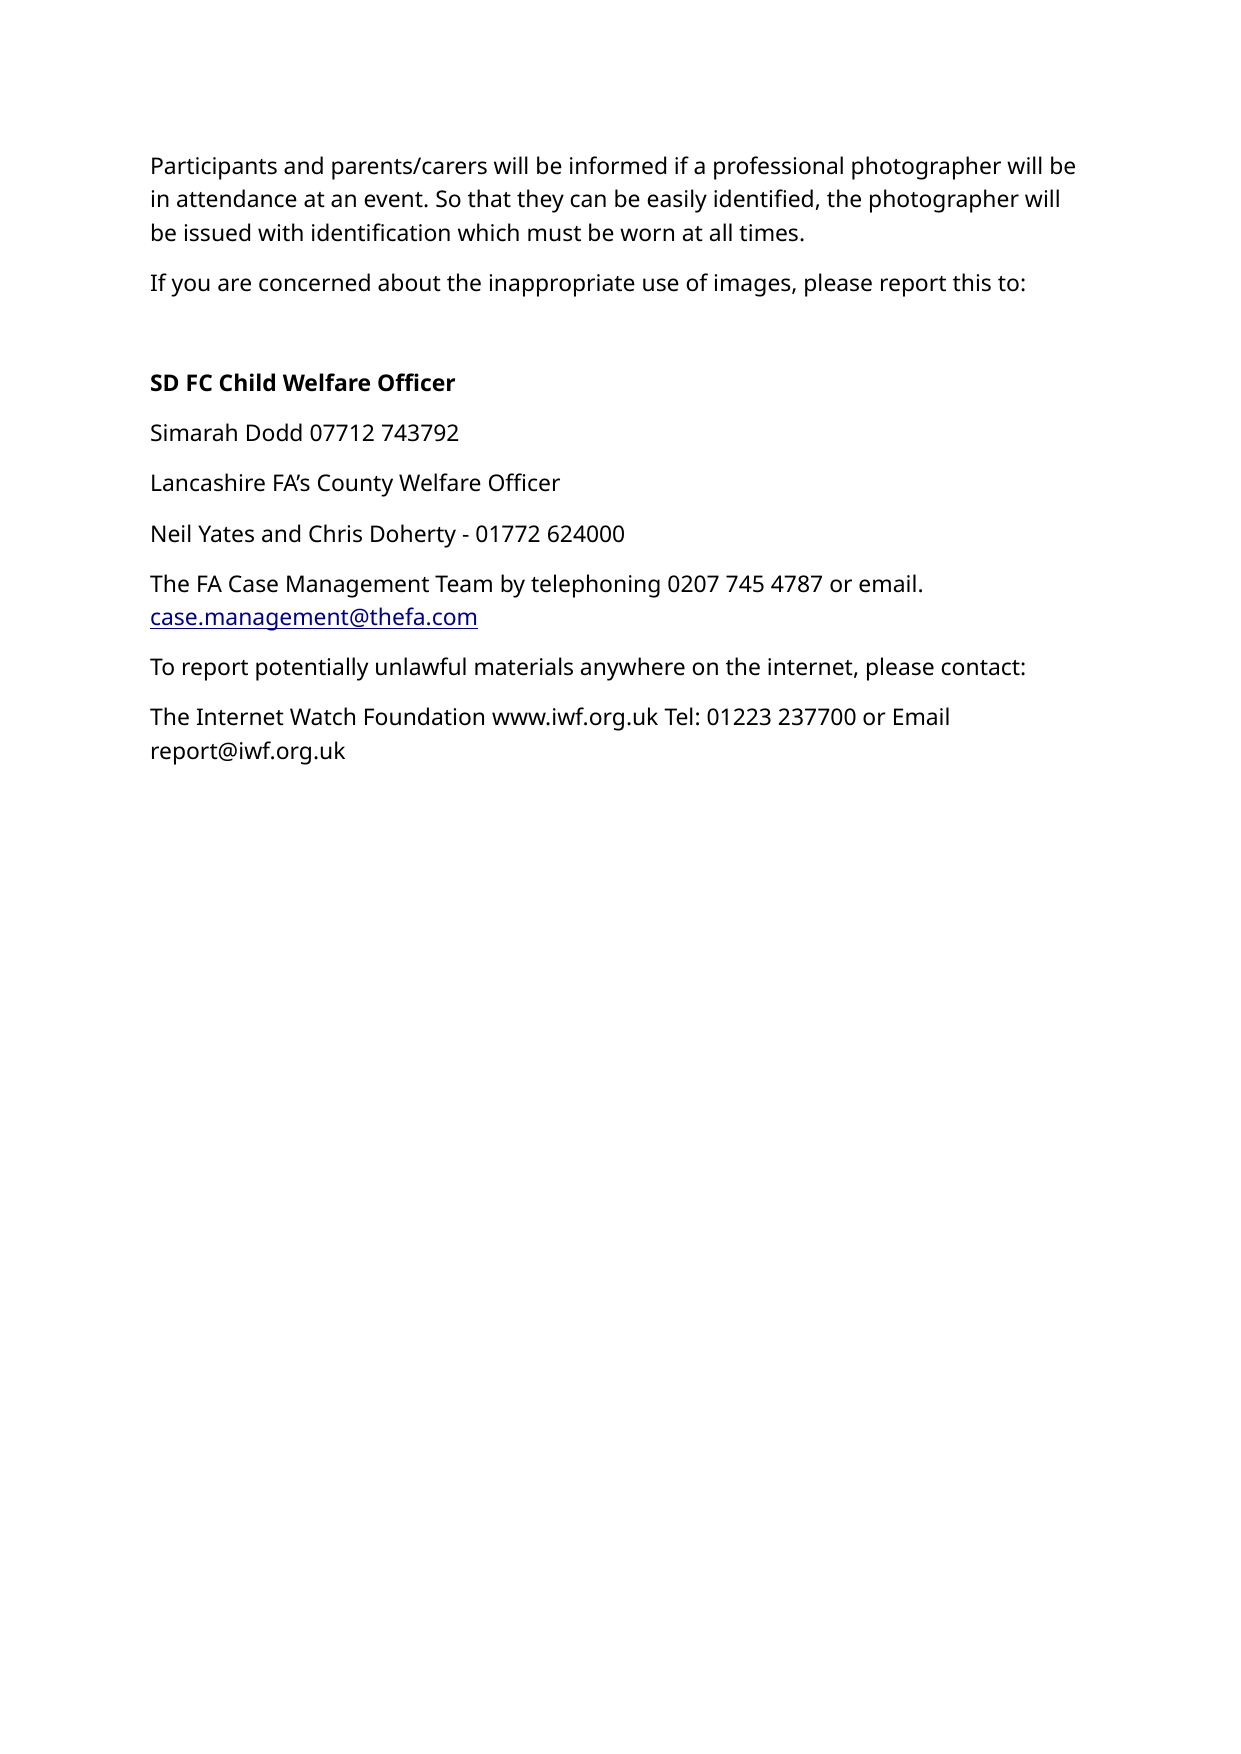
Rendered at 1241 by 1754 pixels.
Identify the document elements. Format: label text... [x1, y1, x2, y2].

text Neil Yates and Chris Doherty - 01772 624000 [150, 517, 1090, 549]
text SD FC Child Welfare Officer [150, 367, 1090, 398]
text If you are concerned about the inappropriate use of images, please report this to: [150, 267, 1090, 298]
text Participants and parents/carers will be informed if a professional photographer will be in attendance at an event. So that they can be easily identified, the photographer will be issued with identification which must be worn at all times. [150, 150, 1090, 248]
text To report potentially unlawful materials anywhere on the internet, please contact: [150, 651, 1090, 682]
text The FA Case Management Team by telephoning 0207 745 4787 or email. case.management@thefa.com [150, 568, 1090, 632]
text Lancashire FA’s County Welfare Officer [150, 467, 1090, 499]
text The Internet Watch Foundation www.iwf.org.uk Tel: 01223 237700 or Email report@iwf.org.uk [150, 701, 1090, 766]
text Simarah Dodd 07712 743792 [150, 417, 1090, 448]
